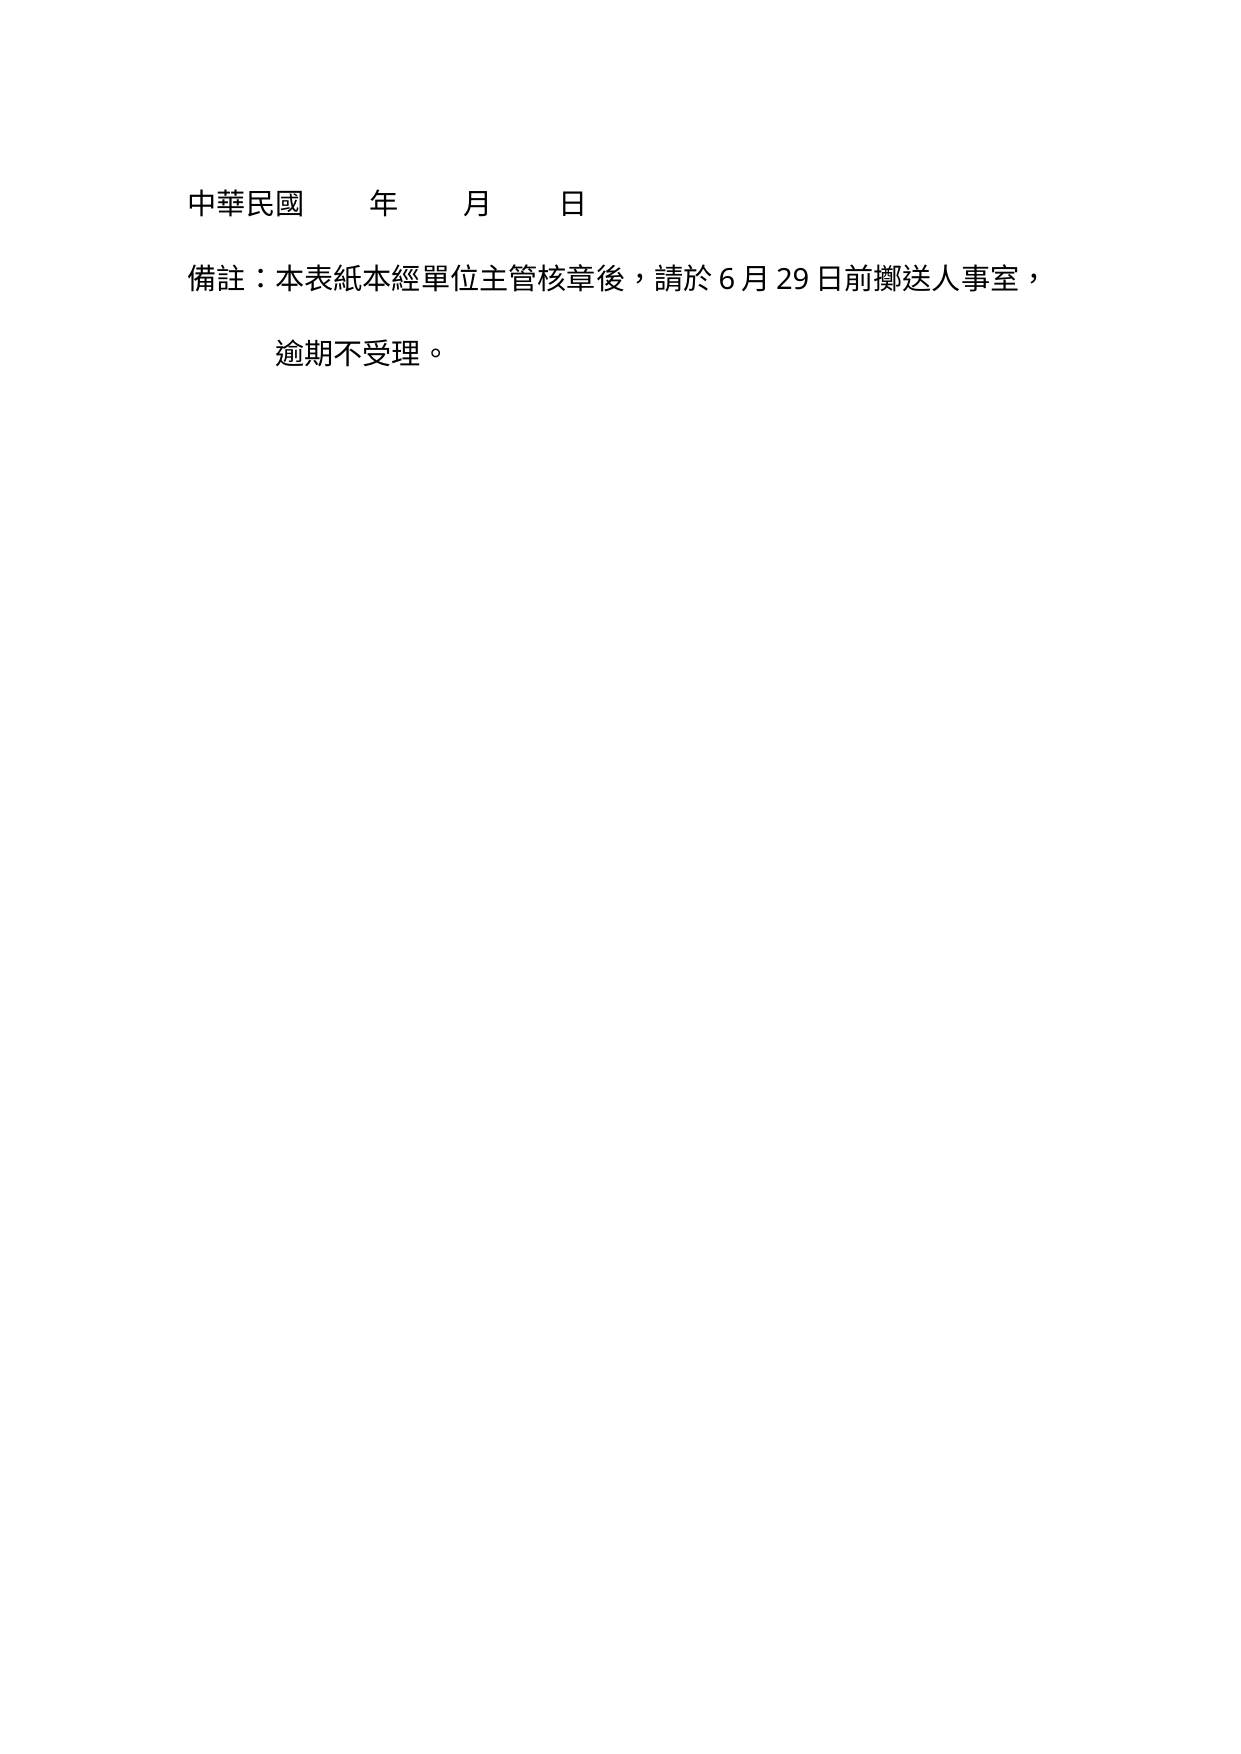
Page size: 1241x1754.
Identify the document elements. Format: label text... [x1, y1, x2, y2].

text 備註：本表紙本經單位主管核章後，請於6月29日前擲送人事室，逾期不受理。 [187, 239, 1053, 389]
text 中華民國 年 月 日 [187, 164, 1053, 239]
